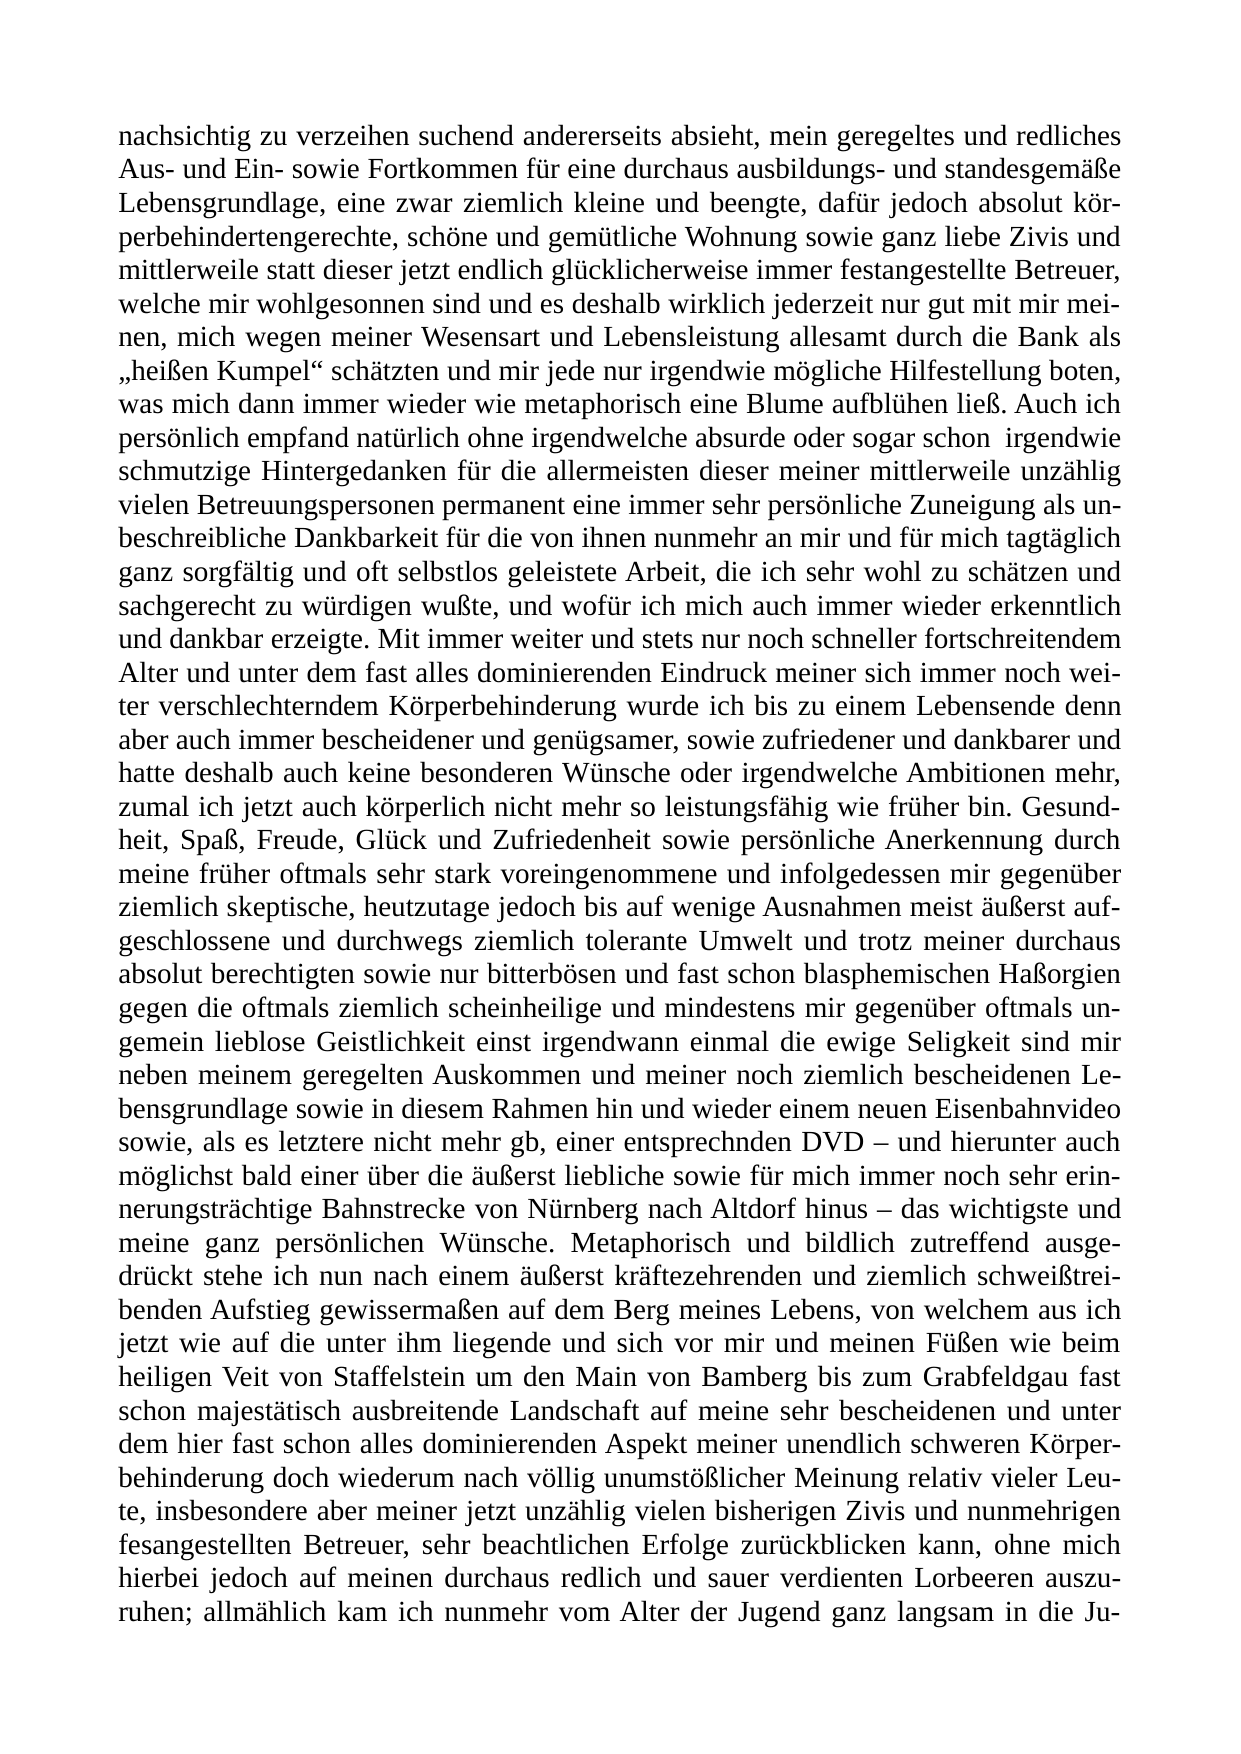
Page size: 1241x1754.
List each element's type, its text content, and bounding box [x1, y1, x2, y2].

text nachsichtig zu verzeihen suchend andererseits absieht, mein geregeltes und redliches Aus- und Ein- sowie Fortkommen für eine durchaus ausbildungs- und standesgemäße Lebensgrundlage, eine zwar ziemlich kleine und beengte, dafür jedoch absolut kör-perbehindertengerechte, schöne und gemütliche Wohnung sowie ganz liebe Zivis und mittlerweile statt dieser jetzt endlich glücklicherweise immer festangestellte Betreuer, welche mir wohlgesonnen sind und es deshalb wirklich jederzeit nur gut mit mir mei-nen, mich wegen meiner Wesensart und Lebensleistung allesamt durch die Bank als „heißen Kumpel“ schätzten und mir jede nur irgendwie mögliche Hilfestellung boten, was mich dann immer wieder wie metaphorisch eine Blume aufblühen ließ. Auch ich persönlich empfand natürlich ohne irgendwelche absurde oder sogar schon irgendwie schmutzige Hintergedanken für die allermeisten dieser meiner mittlerweile unzählig vielen Betreuungspersonen permanent eine immer sehr persönliche Zuneigung als un-beschreibliche Dankbarkeit für die von ihnen nunmehr an mir und für mich tagtäglich ganz sorgfältig und oft selbstlos geleistete Arbeit, die ich sehr wohl zu schätzen und sachgerecht zu würdigen wußte, und wofür ich mich auch immer wieder erkenntlich und dankbar erzeigte. Mit immer weiter und stets nur noch schneller fortschreitendem Alter und unter dem fast alles dominierenden Eindruck meiner sich immer noch wei-ter verschlechterndem Körperbehinderung wurde ich bis zu einem Lebensende denn aber auch immer bescheidener und genügsamer, sowie zufriedener und dankbarer und hatte deshalb auch keine besonderen Wünsche oder irgendwelche Ambitionen mehr, zumal ich jetzt auch körperlich nicht mehr so leistungsfähig wie früher bin. Gesund-heit, Spaß, Freude, Glück und Zufriedenheit sowie persönliche Anerkennung durch meine früher oftmals sehr stark voreingenommene und infolgedessen mir gegenüber ziemlich skeptische, heutzutage jedoch bis auf wenige Ausnahmen meist äußerst auf-geschlossene und durchwegs ziemlich tolerante Umwelt und trotz meiner durchaus absolut berechtigten sowie nur bitterbösen und fast schon blasphemischen Haßorgien gegen die oftmals ziemlich scheinheilige und mindestens mir gegenüber oftmals un-gemein lieblose Geistlichkeit einst irgendwann einmal die ewige Seligkeit sind mir neben meinem geregelten Auskommen und meiner noch ziemlich bescheidenen Le-bensgrundlage sowie in diesem Rahmen hin und wieder einem neuen Eisenbahnvideo sowie, als es letztere nicht mehr gb, einer entsprechnden DVD – und hierunter auch möglichst bald einer über die äußerst liebliche sowie für mich immer noch sehr erin-nerungsträchtige Bahnstrecke von Nürnberg nach Altdorf hinus – das wichtigste und meine ganz persönlichen Wünsche. Metaphorisch und bildlich zutreffend ausge-drückt stehe ich nun nach einem äußerst kräftezehrenden und ziemlich schweißtrei-benden Aufstieg gewissermaßen auf dem Berg meines Lebens, von welchem aus ich jetzt wie auf die unter ihm liegende und sich vor mir und meinen Füßen wie beim heiligen Veit von Staffelstein um den Main von Bamberg bis zum Grabfeldgau fast schon majestätisch ausbreitende Landschaft auf meine sehr bescheidenen und unter dem hier fast schon alles dominierenden Aspekt meiner unendlich schweren Körper-behinderung doch wiederum nach völlig unumstößlicher Meinung relativ vieler Leu-te, insbesondere aber meiner jetzt unzählig vielen bisherigen Zivis und nunmehrigen fesangestellten Betreuer, sehr beachtlichen Erfolge zurückblicken kann, ohne mich hierbei jedoch auf meinen durchaus redlich und sauer verdienten Lorbeeren auszu-ruhen; allmählich kam ich nunmehr vom Alter der Jugend ganz langsam in die Ju- [118, 118, 1122, 1627]
